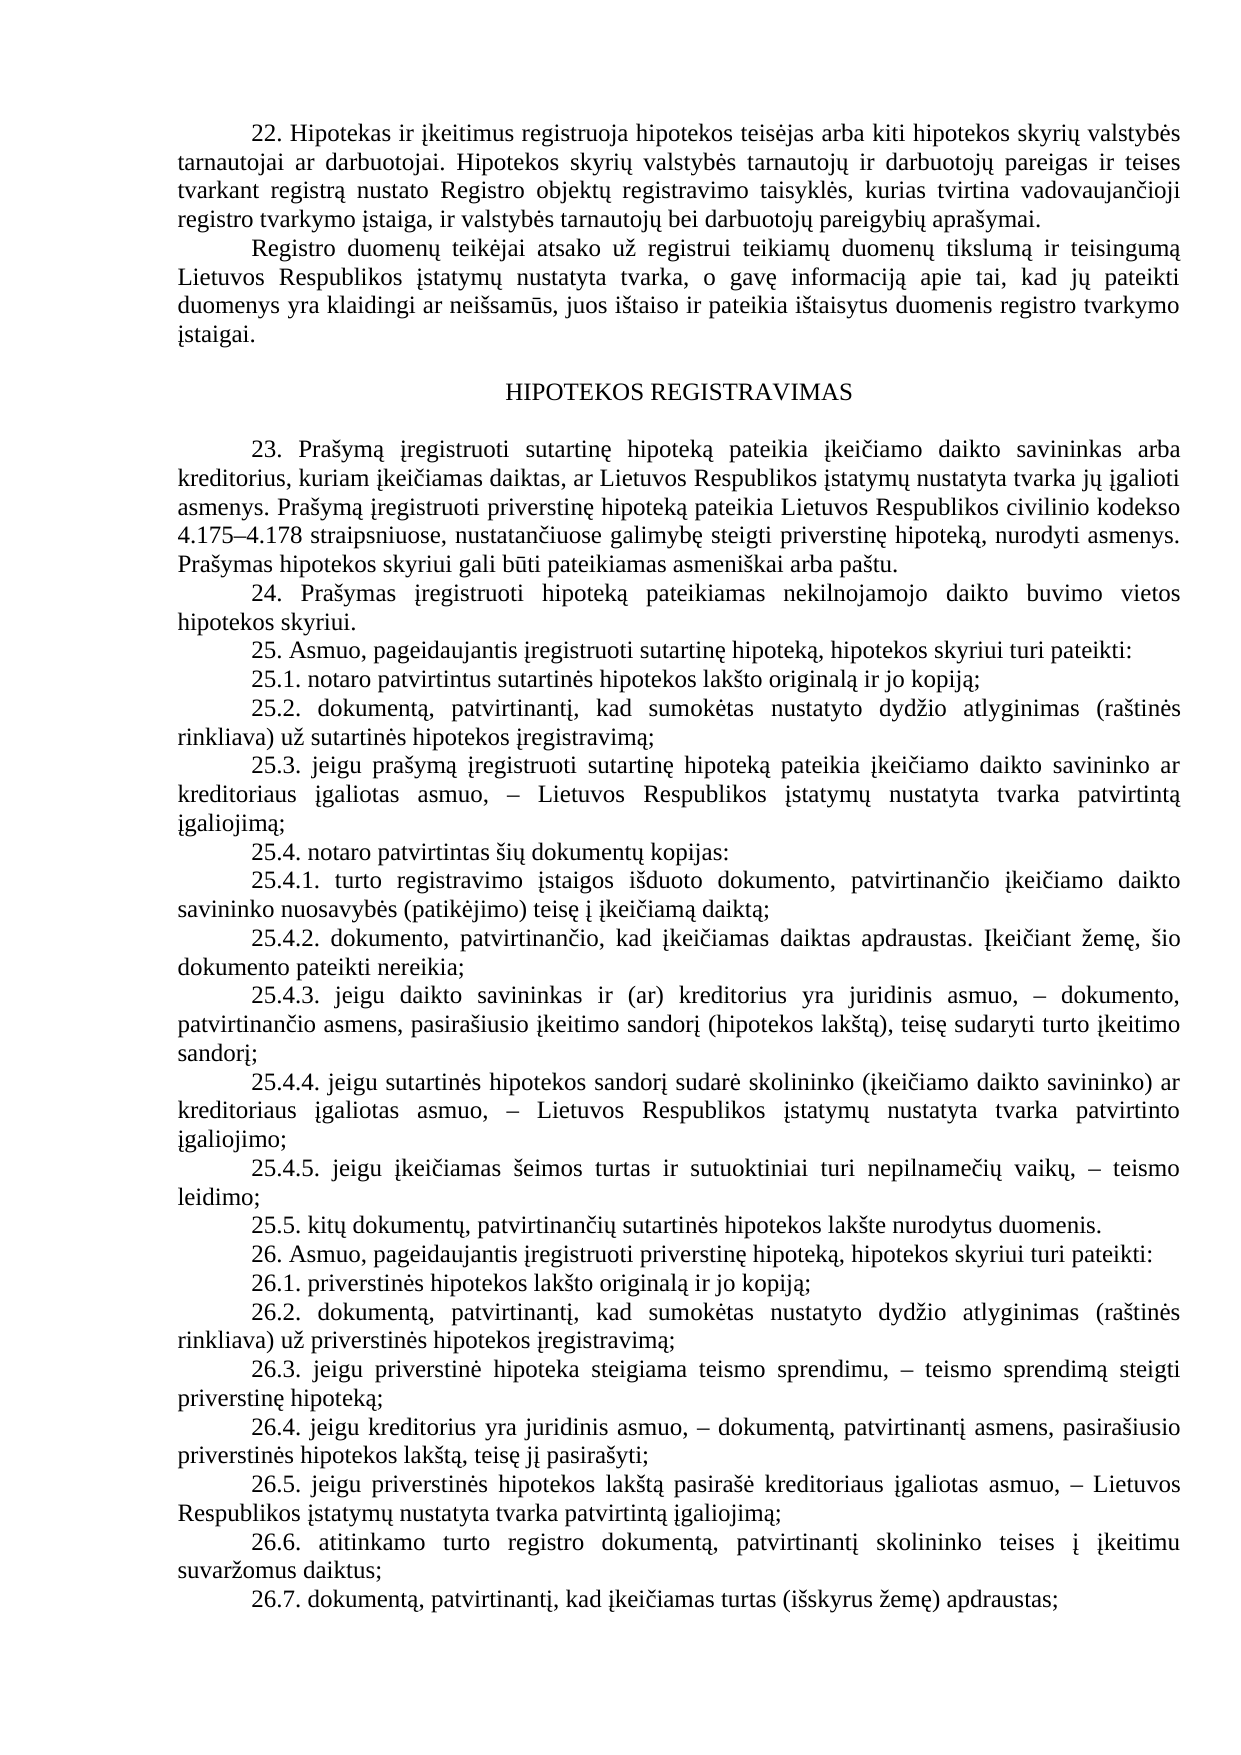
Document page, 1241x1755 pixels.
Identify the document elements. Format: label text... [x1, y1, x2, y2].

text 25.4.2. dokumento, patvirtinančio, kad įkeičiamas daiktas apdraustas. Įkeičiant žemę, šio dokumento pateikti nereikia; [177, 923, 1181, 981]
text 25.4. notaro patvirtintas šių dokumentų kopijas: [177, 837, 1181, 866]
text 25.4.5. jeigu įkeičiamas šeimos turtas ir sutuoktiniai turi nepilnamečių vaikų, – teismo leidimo; [177, 1153, 1181, 1211]
text 25.4.1. turto registravimo įstaigos išduoto dokumento, patvirtinančio įkeičiamo daikto savininko nuosavybės (patikėjimo) teisę į įkeičiamą daiktą; [177, 866, 1181, 923]
text 25.5. kitų dokumentų, patvirtinančių sutartinės hipotekos lakšte nurodytus duomenis. [177, 1211, 1181, 1239]
text 25.2. dokumentą, patvirtinantį, kad sumokėtas nustatyto dydžio atlyginimas (raštinės rinkliava) už sutartinės hipotekos įregistravimą; [177, 693, 1181, 751]
text 25.1. notaro patvirtintus sutartinės hipotekos lakšto originalą ir jo kopiją; [177, 664, 1181, 693]
text 26. Asmuo, pageidaujantis įregistruoti priverstinę hipoteką, hipotekos skyriui turi pateikti: [177, 1239, 1181, 1268]
text 25.4.4. jeigu sutartinės hipotekos sandorį sudarė skolininko (įkeičiamo daikto savininko) ar kreditoriaus įgaliotas asmuo, – Lietuvos Respublikos įstatymų nustatyta tvarka patvirtinto įgaliojimo; [177, 1067, 1181, 1153]
text 22. Hipotekas ir įkeitimus registruoja hipotekos teisėjas arba kiti hipotekos skyrių valstybės tarnautojai ar darbuotojai. Hipotekos skyrių valstybės tarnautojų ir darbuotojų pareigas ir teises tvarkant registrą nustato Registro objektų registravimo taisyklės, kurias tvirtina vadovaujančioji registro tvarkymo įstaiga, ir valstybės tarnautojų bei darbuotojų pareigybių aprašymai. [177, 118, 1181, 233]
text 23. Prašymą įregistruoti sutartinę hipoteką pateikia įkeičiamo daikto savininkas arba kreditorius, kuriam įkeičiamas daiktas, ar Lietuvos Respublikos įstatymų nustatyta tvarka jų įgalioti asmenys. Prašymą įregistruoti priverstinę hipoteką pateikia Lietuvos Respublikos civilinio kodekso 4.175–4.178 straipsniuose, nustatančiuose galimybę steigti priverstinę hipoteką, nurodyti asmenys. Prašymas hipotekos skyriui gali būti pateikiamas asmeniškai arba paštu. [177, 434, 1181, 578]
text 26.4. jeigu kreditorius yra juridinis asmuo, – dokumentą, patvirtinantį asmens, pasirašiusio priverstinės hipotekos lakštą, teisę jį pasirašyti; [177, 1412, 1181, 1469]
text 26.2. dokumentą, patvirtinantį, kad sumokėtas nustatyto dydžio atlyginimas (raštinės rinkliava) už priverstinės hipotekos įregistravimą; [177, 1297, 1181, 1354]
text Registro duomenų teikėjai atsako už registrui teikiamų duomenų tikslumą ir teisingumą Lietuvos Respublikos įstatymų nustatyta tvarka, o gavę informaciją apie tai, kad jų pateikti duomenys yra klaidingi ar neišsamūs, juos ištaiso ir pateikia ištaisytus duomenis registro tvarkymo įstaigai. [177, 233, 1181, 348]
text 25.4.3. jeigu daikto savininkas ir (ar) kreditorius yra juridinis asmuo, – dokumento, patvirtinančio asmens, pasirašiusio įkeitimo sandorį (hipotekos lakštą), teisę sudaryti turto įkeitimo sandorį; [177, 981, 1181, 1067]
text 24. Prašymas įregistruoti hipoteką pateikiamas nekilnojamojo daikto buvimo vietos hipotekos skyriui. [177, 578, 1181, 636]
text 26.7. dokumentą, patvirtinantį, kad įkeičiamas turtas (išskyrus žemę) apdraustas; [177, 1584, 1181, 1613]
text Hipotekos registravimas [177, 377, 1181, 406]
text 25. Asmuo, pageidaujantis įregistruoti sutartinę hipoteką, hipotekos skyriui turi pateikti: [177, 636, 1181, 664]
text 26.1. priverstinės hipotekos lakšto originalą ir jo kopiją; [177, 1268, 1181, 1297]
text 26.5. jeigu priverstinės hipotekos lakštą pasirašė kreditoriaus įgaliotas asmuo, – Lietuvos Respublikos įstatymų nustatyta tvarka patvirtintą įgaliojimą; [177, 1469, 1181, 1527]
text 26.6. atitinkamo turto registro dokumentą, patvirtinantį skolininko teises į įkeitimu suvaržomus daiktus; [177, 1527, 1181, 1584]
text 25.3. jeigu prašymą įregistruoti sutartinę hipoteką pateikia įkeičiamo daikto savininko ar kreditoriaus įgaliotas asmuo, – Lietuvos Respublikos įstatymų nustatyta tvarka patvirtintą įgaliojimą; [177, 751, 1181, 837]
text 26.3. jeigu priverstinė hipoteka steigiama teismo sprendimu, – teismo sprendimą steigti priverstinę hipoteką; [177, 1354, 1181, 1412]
